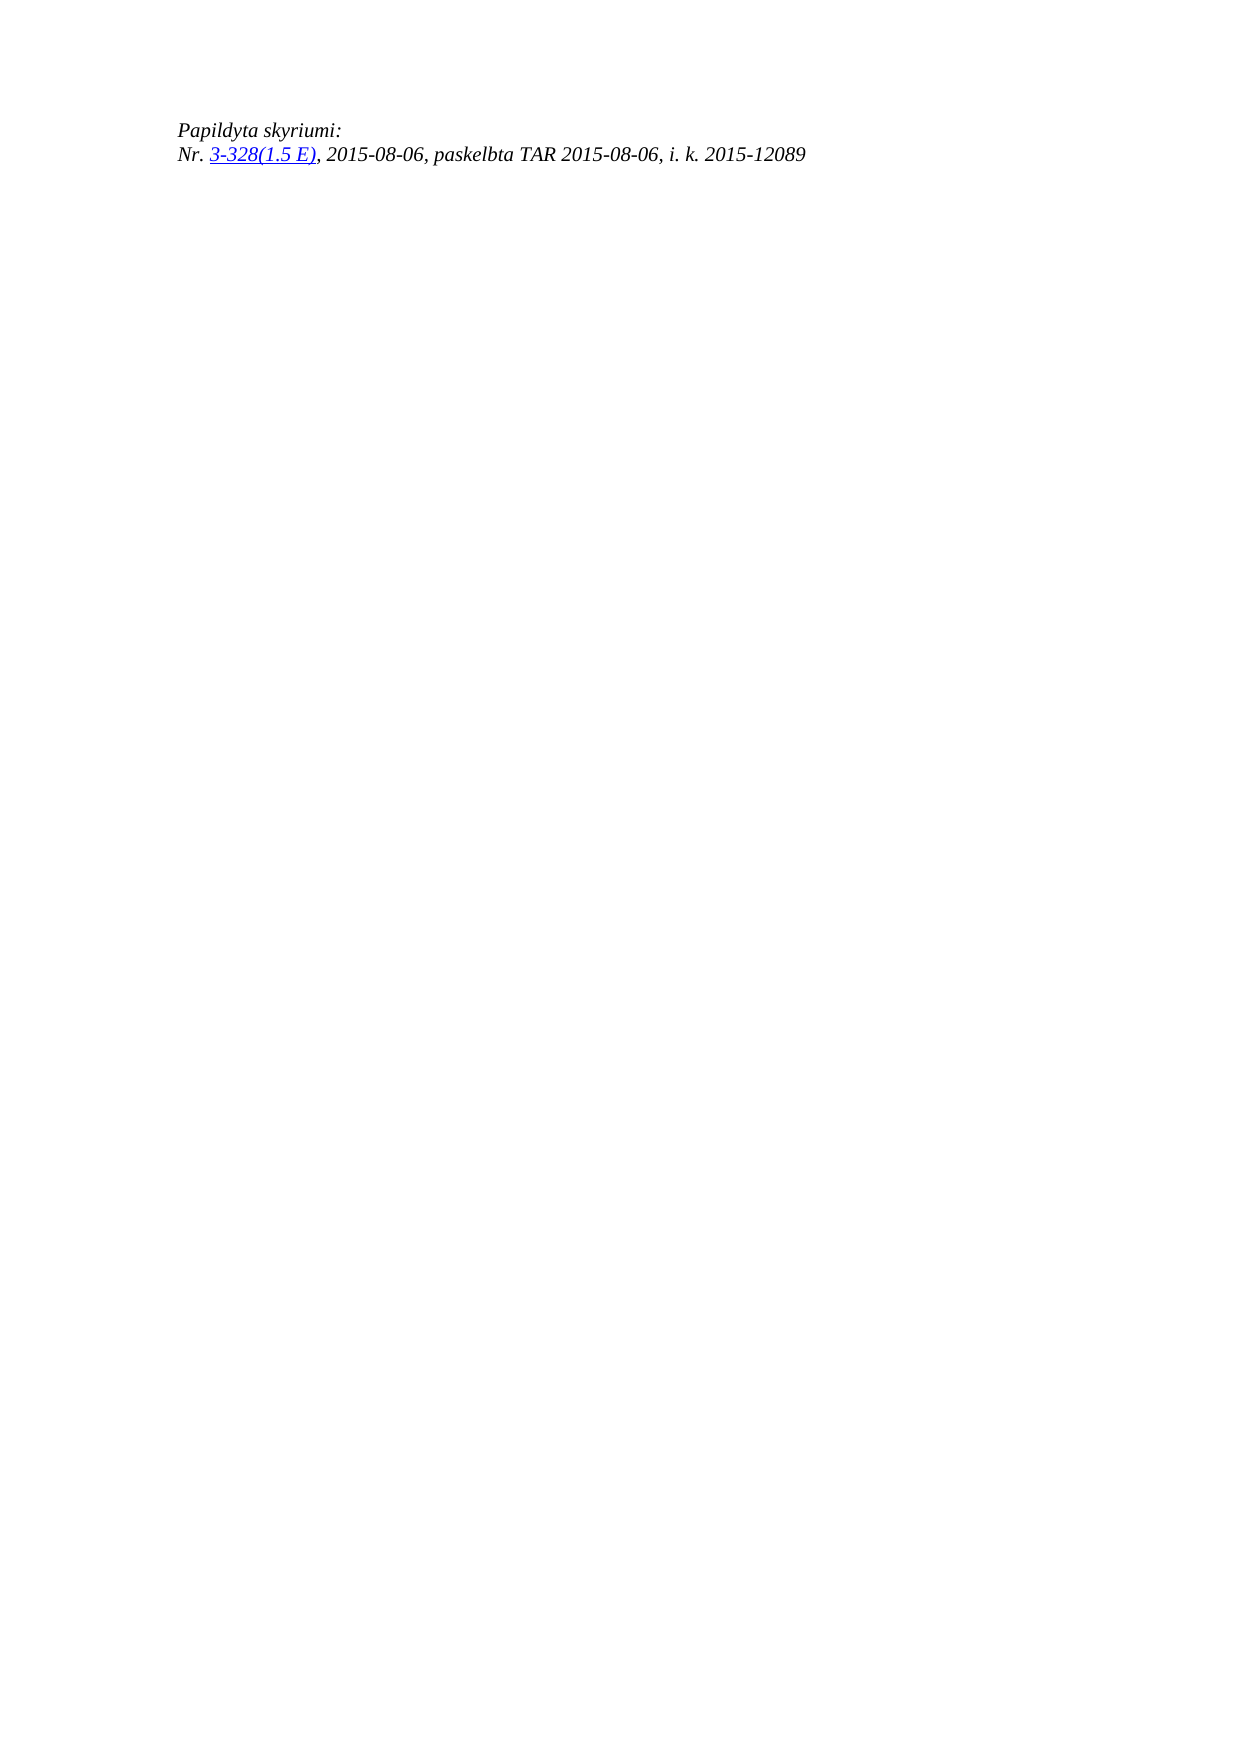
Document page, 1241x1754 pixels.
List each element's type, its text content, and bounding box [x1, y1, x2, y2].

text Papildyta skyriumi: [177, 118, 1181, 142]
text Nr. 3-328(1.5 E), 2015-08-06, paskelbta TAR 2015-08-06, i. k. 2015-12089 [177, 142, 1181, 166]
